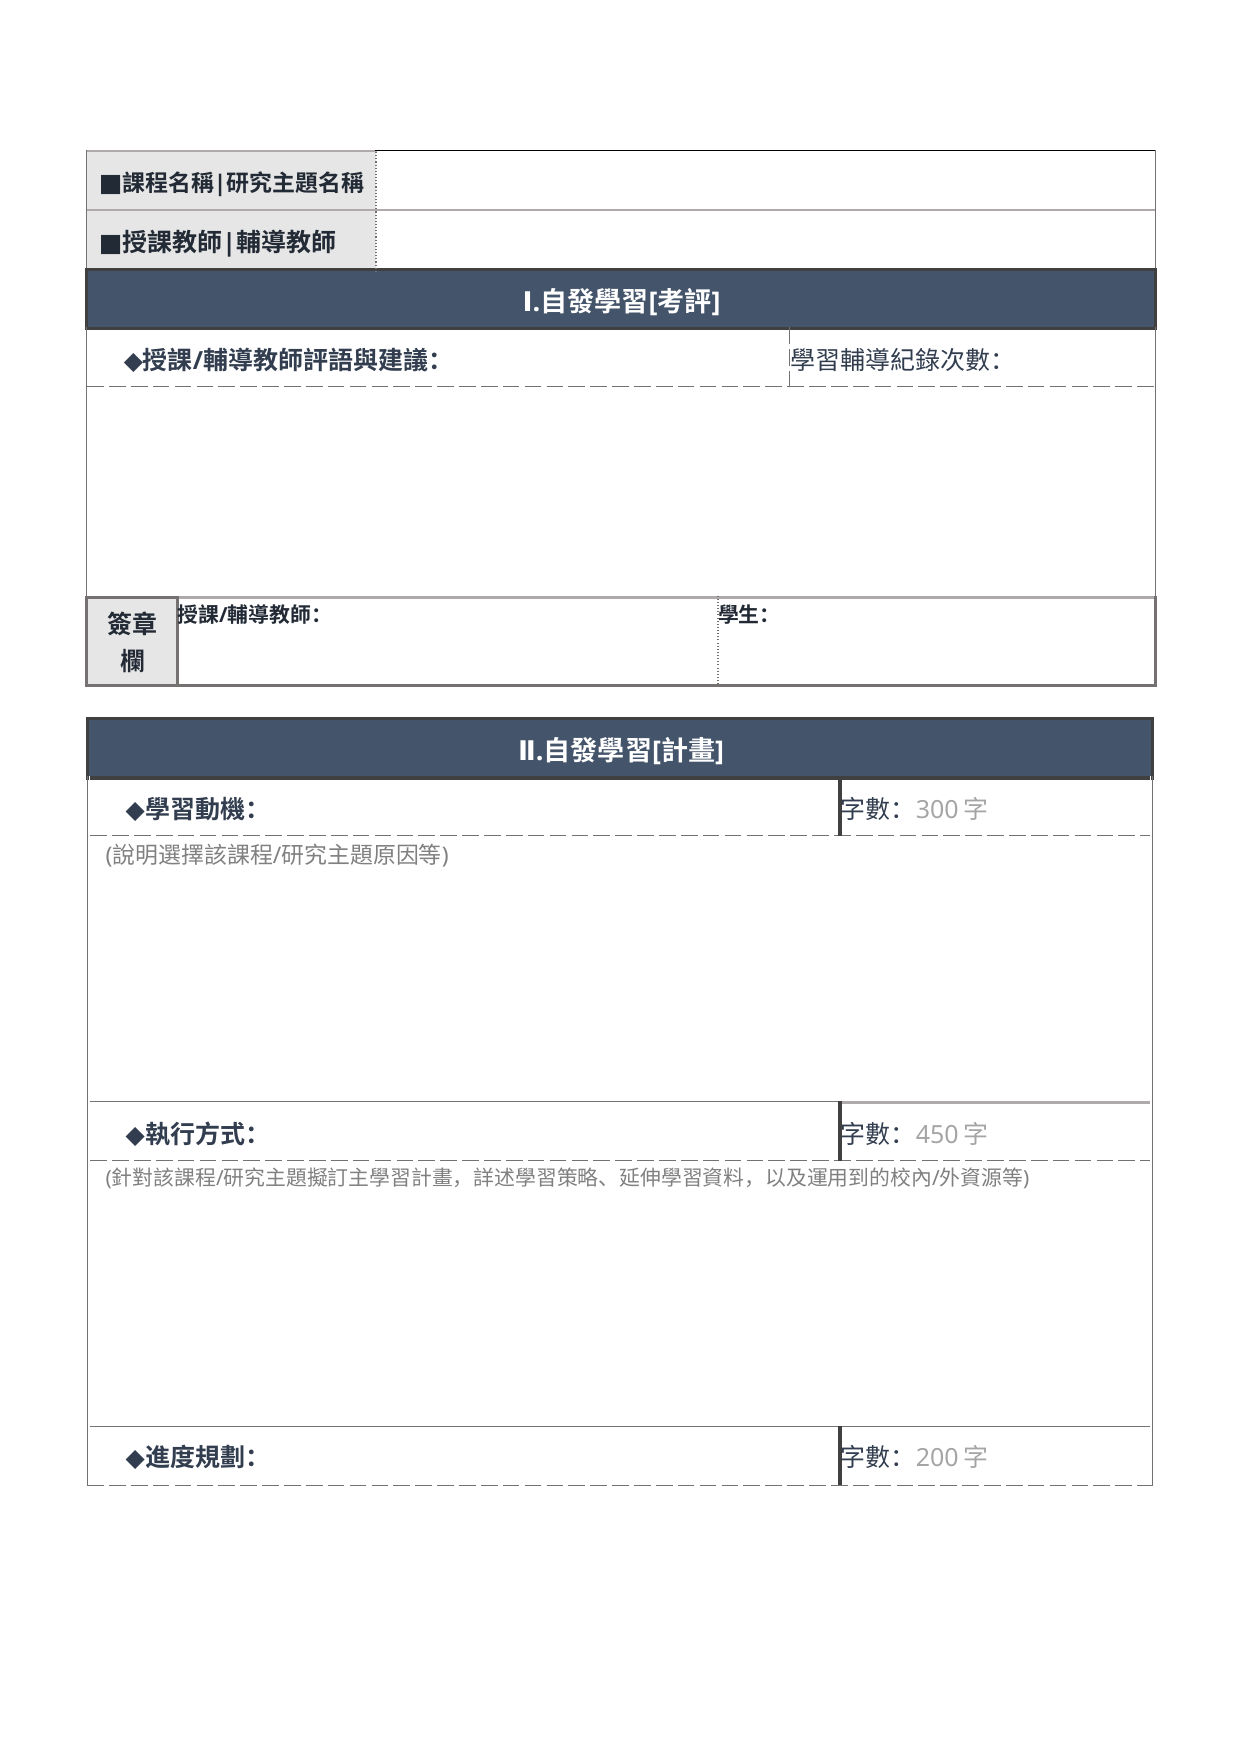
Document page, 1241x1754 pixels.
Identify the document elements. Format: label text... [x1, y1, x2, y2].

table_cell [87, 386, 1155, 596]
table_cell Ⅰ.自發學習[考評] [88, 271, 1154, 327]
table_cell ■授課教師|輔導教師 [87, 211, 376, 268]
table_cell ◆進度規劃： [88, 1426, 838, 1485]
table_cell 學習輔導紀錄次數： [790, 330, 1155, 386]
table_cell [376, 211, 1155, 268]
table_cell ■課程名稱|研究主題名稱 [87, 152, 376, 209]
table_cell 字數：200字 [842, 1426, 1152, 1485]
table_cell 簽章欄 [88, 599, 176, 684]
table_cell 學生： [718, 599, 1154, 684]
table_cell ◆執行方式： [88, 1101, 838, 1160]
table_cell [376, 151, 1155, 209]
table_header Ⅱ.自發學習[計畫] [89, 720, 1151, 776]
table_cell 授課/輔導教師： [179, 599, 718, 684]
table_cell (說明選擇該課程/研究主題原因等) [88, 835, 1152, 1101]
table_cell 字數：450字 [842, 1101, 1152, 1160]
table_cell ◆授課/輔導教師評語與建議： [87, 330, 790, 386]
table_cell (針對該課程/研究主題擬訂主學習計畫，詳述學習策略、延伸學習資料，以及運用到的校內/外資源等) [88, 1160, 1152, 1426]
table_cell 字數：300字 [842, 776, 1152, 835]
table_cell ◆學習動機： [88, 776, 838, 835]
